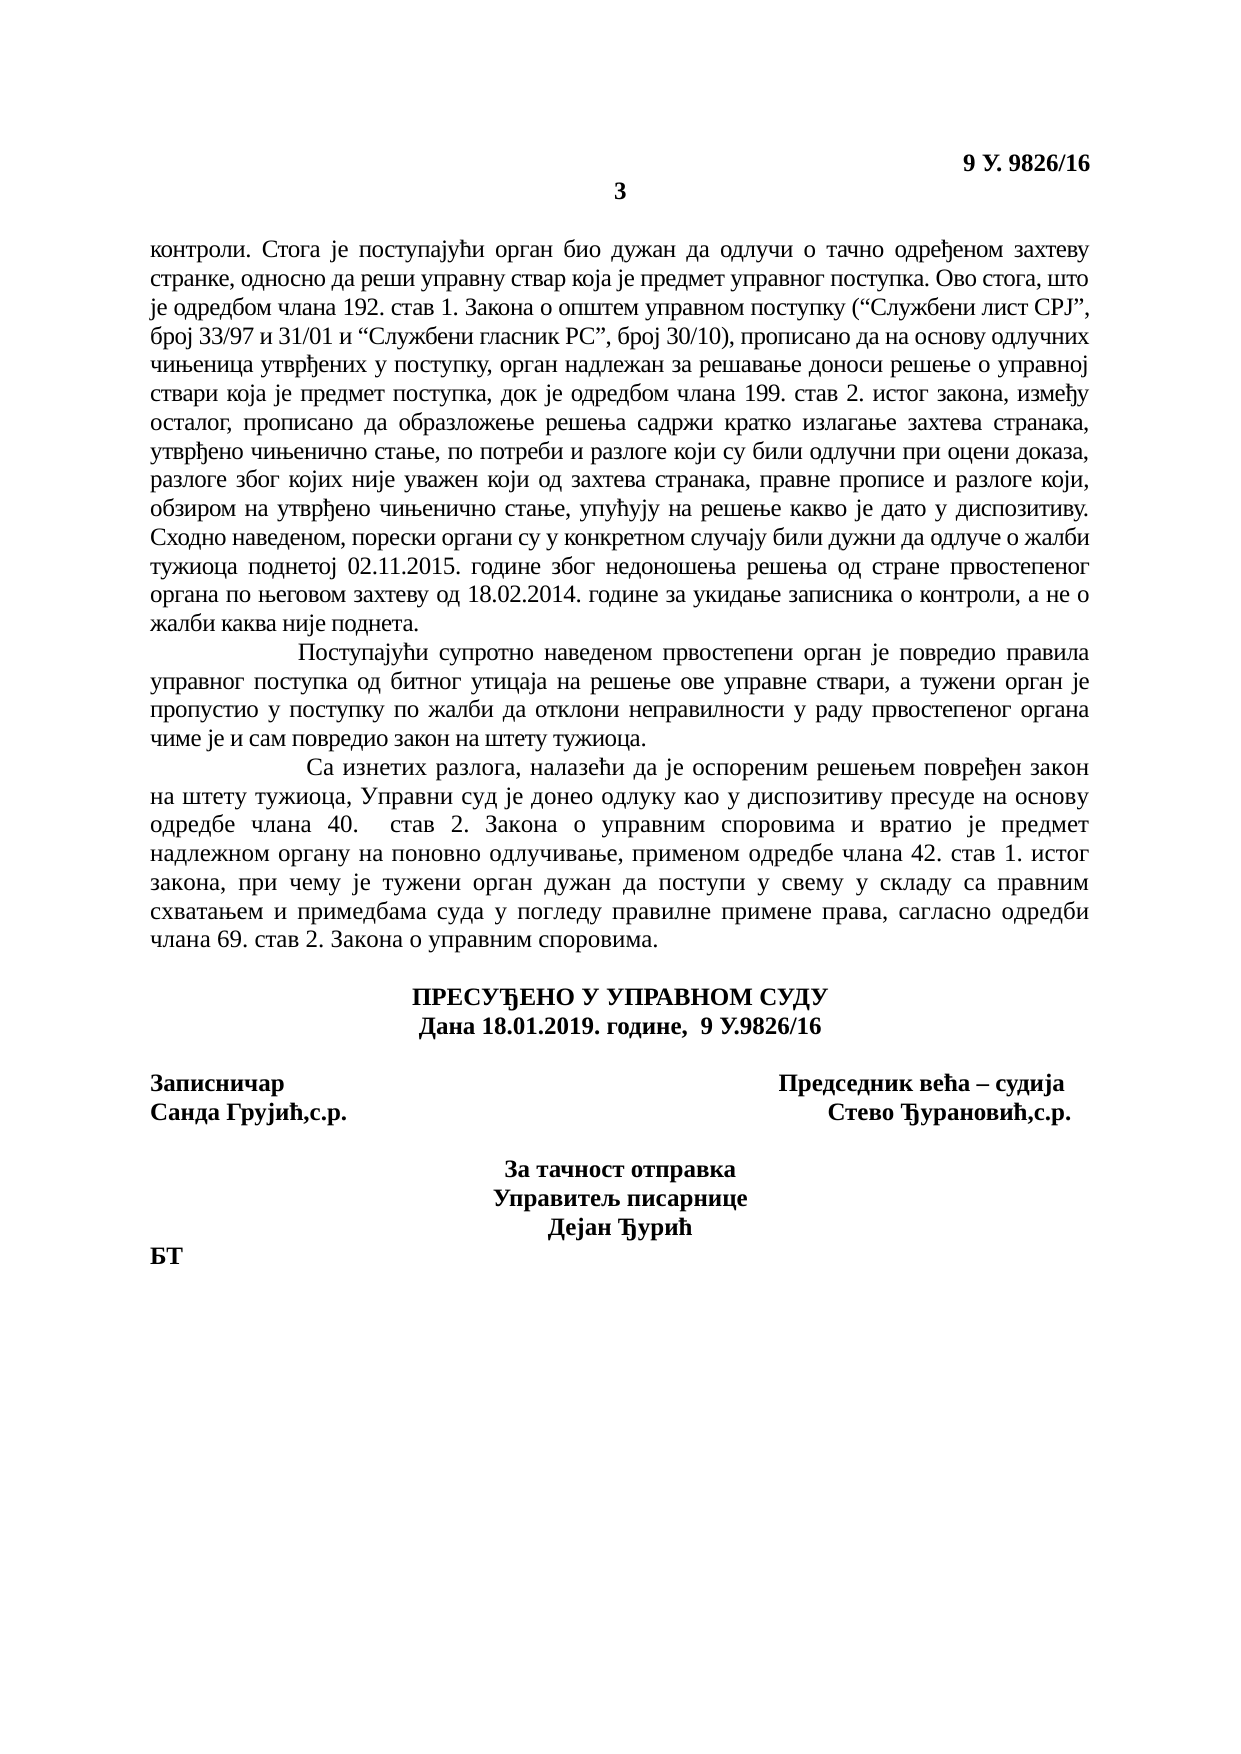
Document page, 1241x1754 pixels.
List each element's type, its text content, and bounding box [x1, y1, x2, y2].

text Управитељ писарнице [150, 1183, 1090, 1212]
text За тачност отправка [150, 1154, 1090, 1183]
text контроли. Стога је поступајући орган био дужан да одлучи о тачно одређеном захтеву странке, односно да реши управну ствар која је предмет управног поступка. Ово стога, што је одредбом члана 192. став 1. Закона о општем управном поступку (“Службени лист СРЈ”, број 33/97 и 31/01 и “Службени гласник РС”, број 30/10), прописано да на основу одлучних чињеница утврђених у поступку, орган надлежан за решавање доноси решење о управној ствари која је предмет поступка, док је одредбом члана 199. став 2. истог закона, између осталог, прописано да образложење решења садржи кратко излагање захтева странака, утврђено чињенично стање, по потреби и разлоге који су били одлучни при оцени доказа, разлоге због којих није уважен који од захтева странака, правне прописе и разлоге који, обзиром на утврђено чињенично стање, упућују на решење какво је дато у диспозитиву. Сходно наведеном, порески органи су у конкретном случају били дужни да одлуче о жалби тужиоца поднетој 02.11.2015. године због недоношења решења од стране првостепеног органа по његовом захтеву од 18.02.2014. године за укидање записника о контроли, а не о жалби каква није поднета. [150, 234, 1090, 637]
text ПРЕСУЂЕНО У УПРАВНОМ СУДУ [150, 982, 1090, 1011]
text Дејан Ђурић [150, 1212, 1090, 1241]
text Записничар Председник већа – судија [150, 1068, 1090, 1097]
text Дана 18.01.2019. године, 9 У.9826/16 [150, 1011, 1090, 1039]
text Санда Грујић,с.р. Стево Ђурановић,с.р. [150, 1097, 1090, 1126]
text Са изнетих разлога, налазећи да је оспореним решењем повређен закон на штету тужиоца, Управни суд је донео одлуку као у диспозитиву пресуде на основу одредбе члана 40. став 2. Закона о управним споровима и вратио је предмет надлежном органу на поновно одлучивање, применом одредбе члана 42. став 1. истог закона, при чему је тужени орган дужан да поступи у свему у складу са правним схватањем и примедбама суда у погледу правилне примене права, сагласно одредби члана 69. став 2. Закона о управним споровима. [150, 752, 1090, 953]
text БТ [150, 1241, 1089, 1269]
text Поступајући супротно наведеном првостепени орган је повредио правила управног поступка од битног утицаја на решење ове управне ствари, а тужени орган је пропустио у поступку по жалби да отклони неправилности у раду првостепеног органа чиме је и сам повредио закон на штету тужиоца. [150, 637, 1090, 752]
